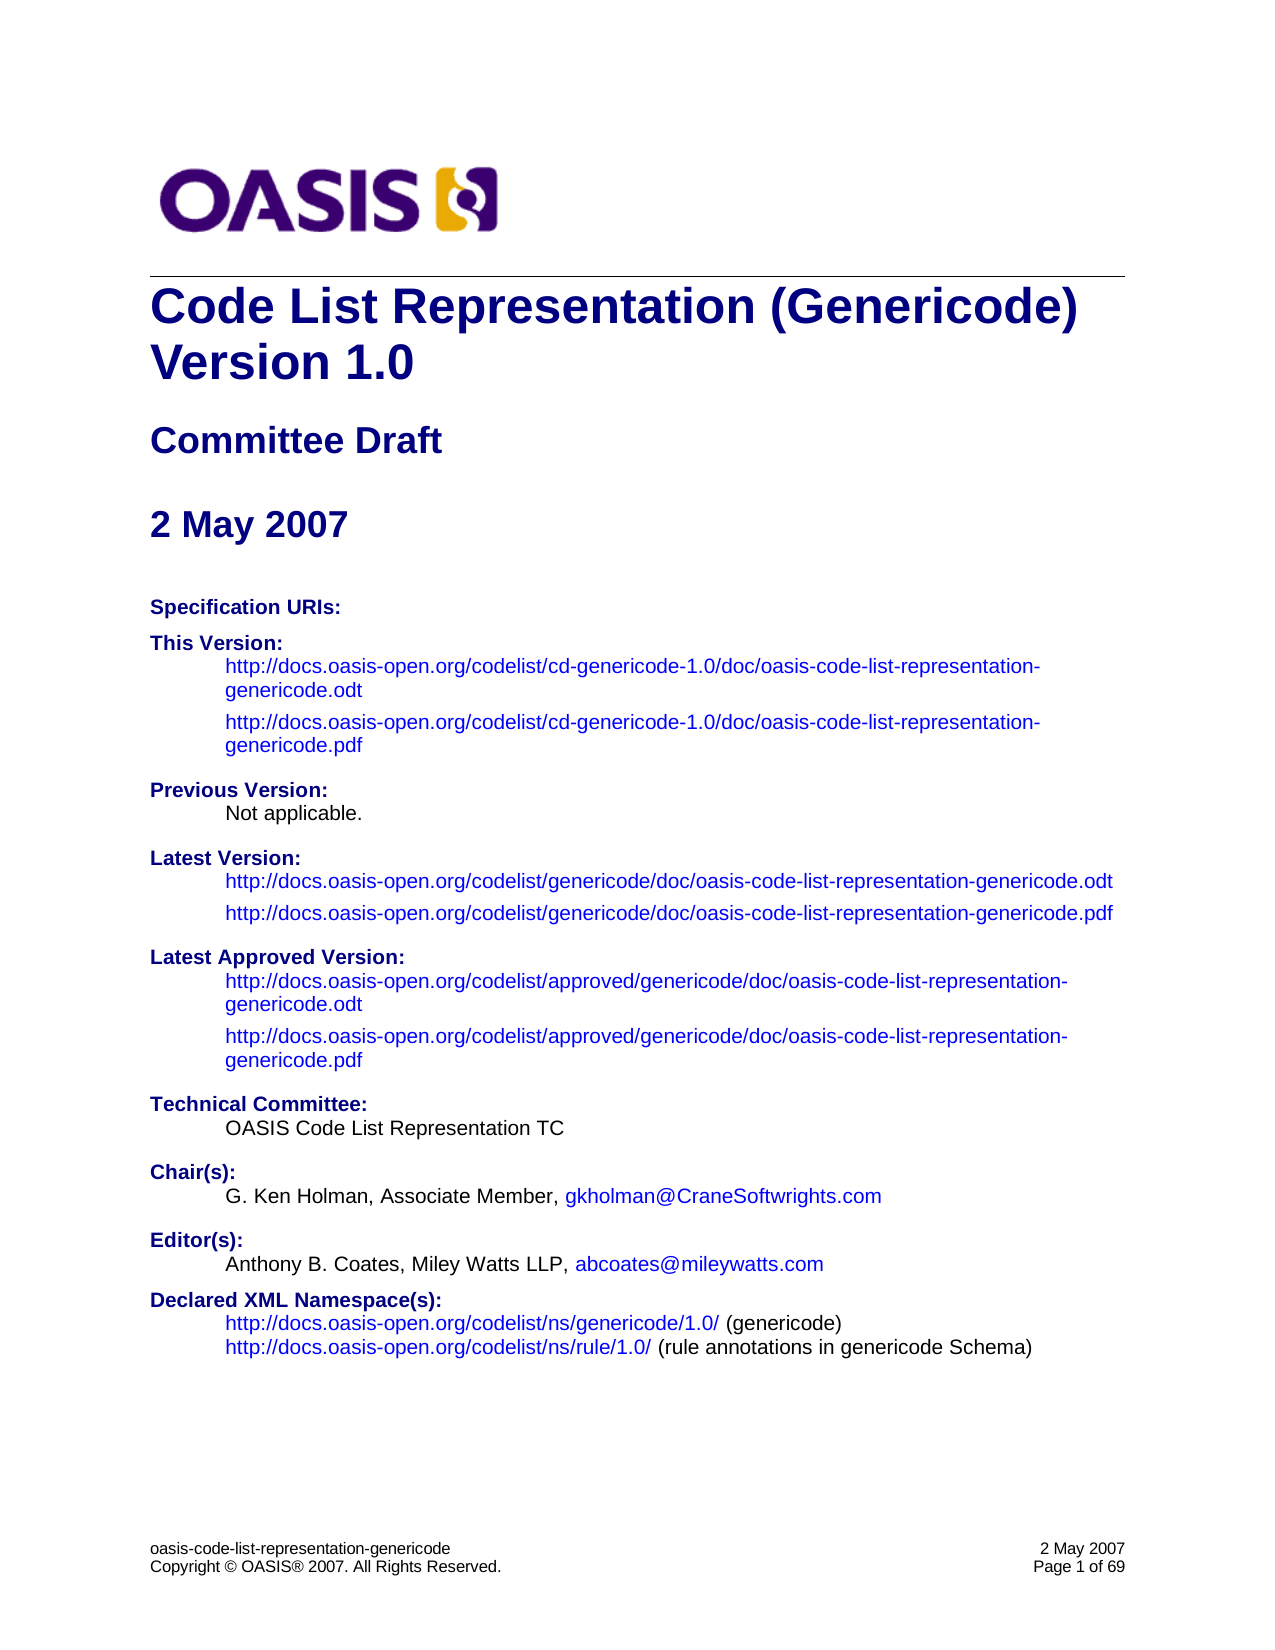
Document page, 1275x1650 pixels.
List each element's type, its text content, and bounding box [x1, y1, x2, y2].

title Editor(s): [150, 1228, 1125, 1252]
title http://docs.oasis-open.org/codelist/cd-genericode-1.0/doc/oasis-code-list-representation-genericode.odt [225, 655, 1125, 702]
picture [150, 150, 512, 245]
subtitle 2 May 2007 [150, 503, 1125, 545]
title http://docs.oasis-open.org/codelist/genericode/doc/oasis-code-list-representation-genericode.pdf [225, 901, 1125, 925]
text Anthony B. Coates, Miley Watts LLP, abcoates@mileywatts.com [225, 1252, 1125, 1276]
title Chair(s): [150, 1161, 1125, 1184]
title http://docs.oasis-open.org/codelist/approved/genericode/doc/oasis-code-list-representation-genericode.pdf [225, 1025, 1125, 1072]
text http://docs.oasis-open.org/codelist/ns/genericode/1.0/ (genericode) [225, 1312, 1125, 1335]
text http://docs.oasis-open.org/codelist/ns/rule/1.0/ (rule annotations in genericode Schema) [225, 1335, 1125, 1359]
title Specification URIs: [150, 595, 1125, 619]
title Latest Version: [150, 846, 1125, 869]
title Latest Approved Version: [150, 946, 1125, 969]
title Declared XML Namespace(s): [150, 1288, 1125, 1312]
subtitle Committee Draft [150, 419, 1125, 461]
title This Version: [150, 631, 1125, 655]
title G. Ken Holman, Associate Member, gkholman@CraneSoftwrights.com [225, 1184, 1125, 1208]
title Technical Committee: [150, 1093, 1125, 1116]
title http://docs.oasis-open.org/codelist/approved/genericode/doc/oasis-code-list-representation-genericode.odt [225, 969, 1125, 1016]
title http://docs.oasis-open.org/codelist/genericode/doc/oasis-code-list-representation-genericode.odt [225, 869, 1125, 893]
title OASIS Code List Representation TC [225, 1116, 1125, 1140]
title Code List Representation (Genericode) Version 1.0 [150, 277, 1125, 390]
title http://docs.oasis-open.org/codelist/cd-genericode-1.0/doc/oasis-code-list-representation-genericode.pdf [225, 710, 1125, 757]
title Previous Version: [150, 778, 1125, 802]
title Not applicable. [225, 802, 1125, 825]
